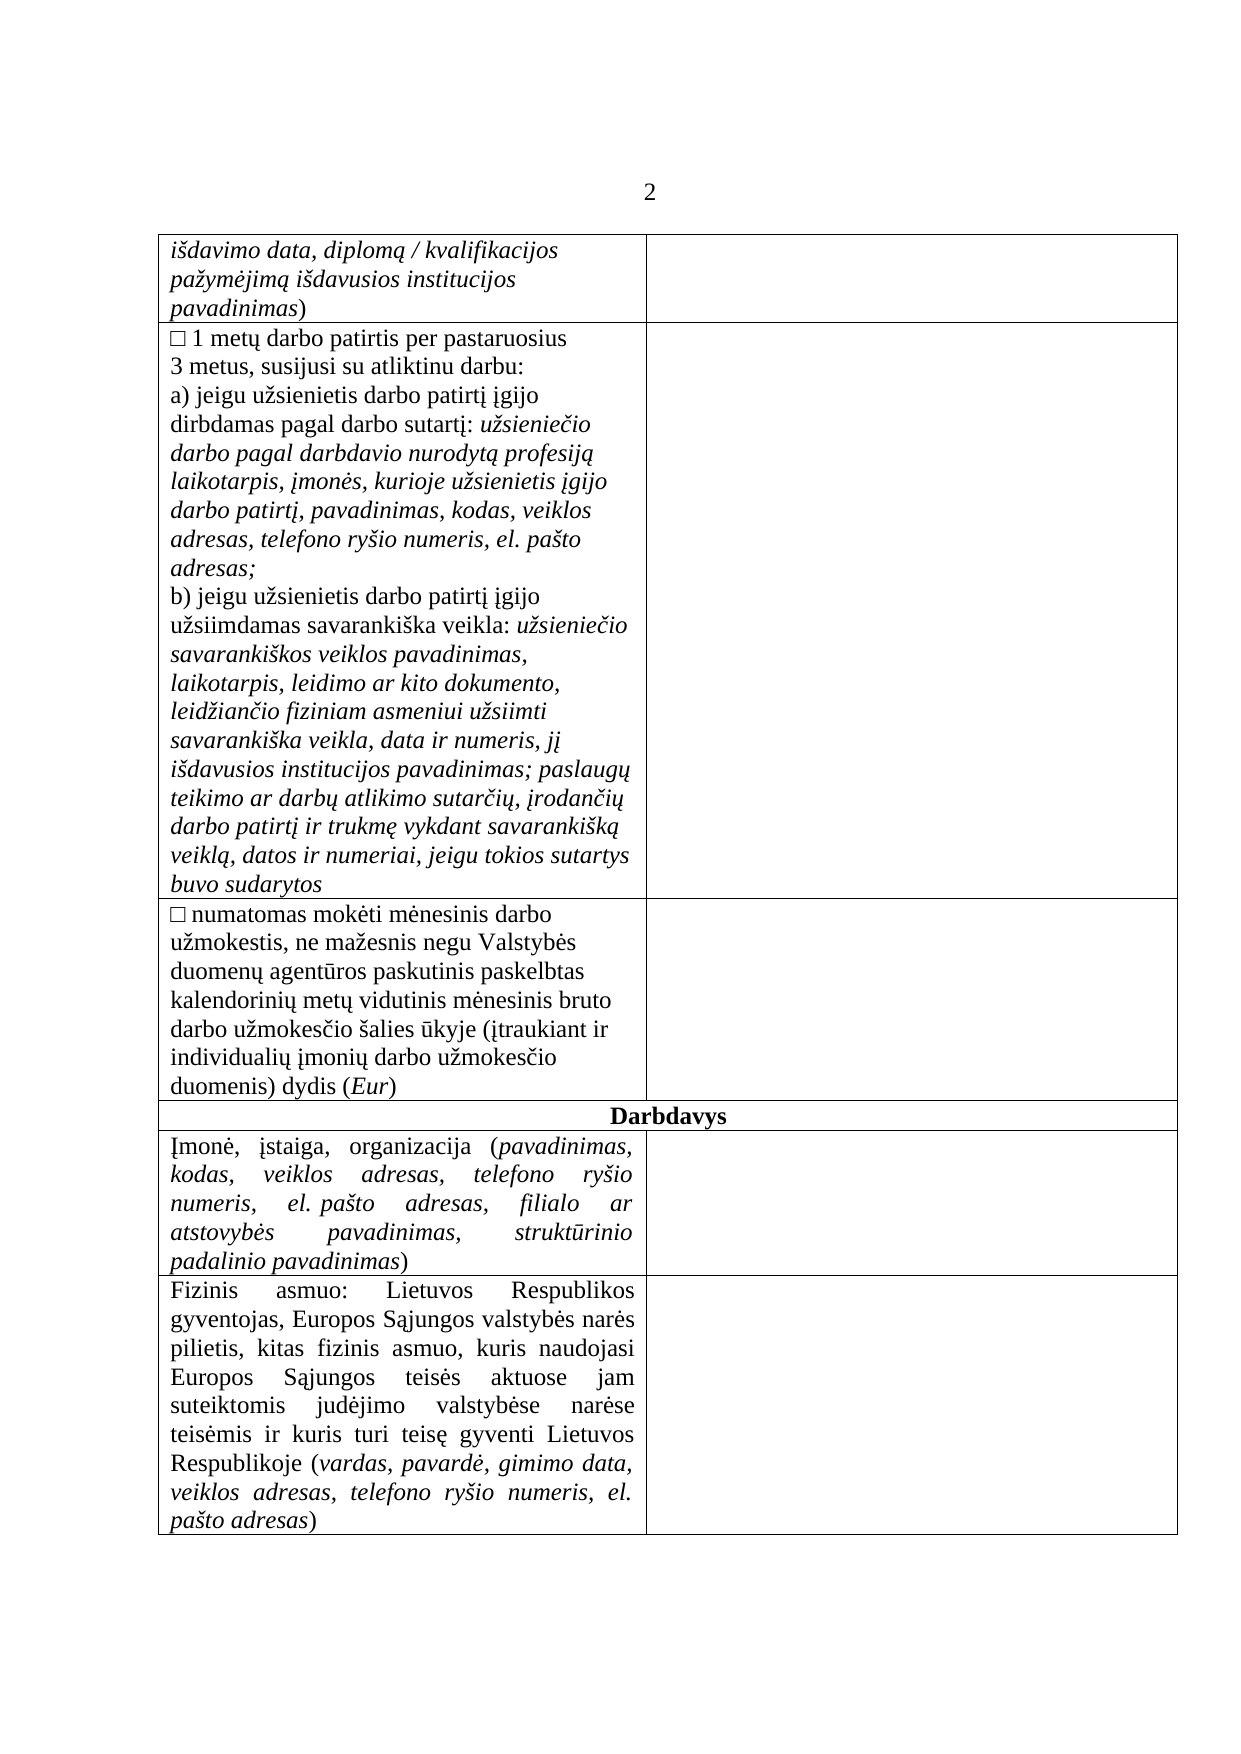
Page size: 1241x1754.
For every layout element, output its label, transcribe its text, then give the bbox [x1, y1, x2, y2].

table_cell [647, 1131, 1177, 1274]
table_cell □ 1 metų darbo patirtis per pastaruosius 3 metus, susijusi su atliktinu darbu: a) jeigu užsienietis darbo patirtį įgijo dirbdamas pagal darbo sutartį: užsieniečio darbo pagal darbdavio nurodytą profesiją laikotarpis, įmonės, kurioje užsienietis įgijo darbo patirtį, pavadinimas, kodas, veiklos adresas, telefono ryšio numeris, el. pašto adresas; b) jeigu užsienietis darbo patirtį įgijo užsiimdamas savarankiška veikla: užsieniečio savarankiškos veiklos pavadinimas, laikotarpis, leidimo ar kito dokumento, leidžiančio fiziniam asmeniui užsiimti savarankiška veikla, data ir numeris, jį išdavusios institucijos pavadinimas; paslaugų teikimo ar darbų atlikimo sutarčių, įrodančių darbo patirtį ir trukmę vykdant savarankišką veiklą, datos ir numeriai, jeigu tokios sutartys buvo sudarytos [159, 323, 646, 898]
table_cell [647, 235, 1177, 322]
table_cell išdavimo data, diplomą / kvalifikacijos pažymėjimą išdavusios institucijos pavadinimas) [159, 235, 646, 322]
table_cell Darbdavys [159, 1101, 1177, 1130]
table_cell Įmonė, įstaiga, organizacija (pavadinimas, kodas, veiklos adresas, telefono ryšio numeris, el. pašto adresas, filialo ar atstovybės pavadinimas, struktūrinio padalinio pavadinimas) [159, 1131, 646, 1274]
table_cell □ numatomas mokėti mėnesinis darbo užmokestis, ne mažesnis negu Valstybės duomenų agentūros paskutinis paskelbtas kalendorinių metų vidutinis mėnesinis bruto darbo užmokesčio šalies ūkyje (įtraukiant ir individualių įmonių darbo užmokesčio duomenis) dydis (Eur) [159, 899, 646, 1100]
table_cell [647, 1276, 1177, 1534]
table_cell [647, 899, 1177, 1100]
table_cell Fizinis asmuo: Lietuvos Respublikos gyventojas, Europos Sąjungos valstybės narės pilietis, kitas fizinis asmuo, kuris naudojasi Europos Sąjungos teisės aktuose jam suteiktomis judėjimo valstybėse narėse teisėmis ir kuris turi teisę gyventi Lietuvos Respublikoje (vardas, pavardė, gimimo data, veiklos adresas, telefono ryšio numeris, el. pašto adresas) [159, 1276, 646, 1534]
table_cell [647, 323, 1177, 898]
